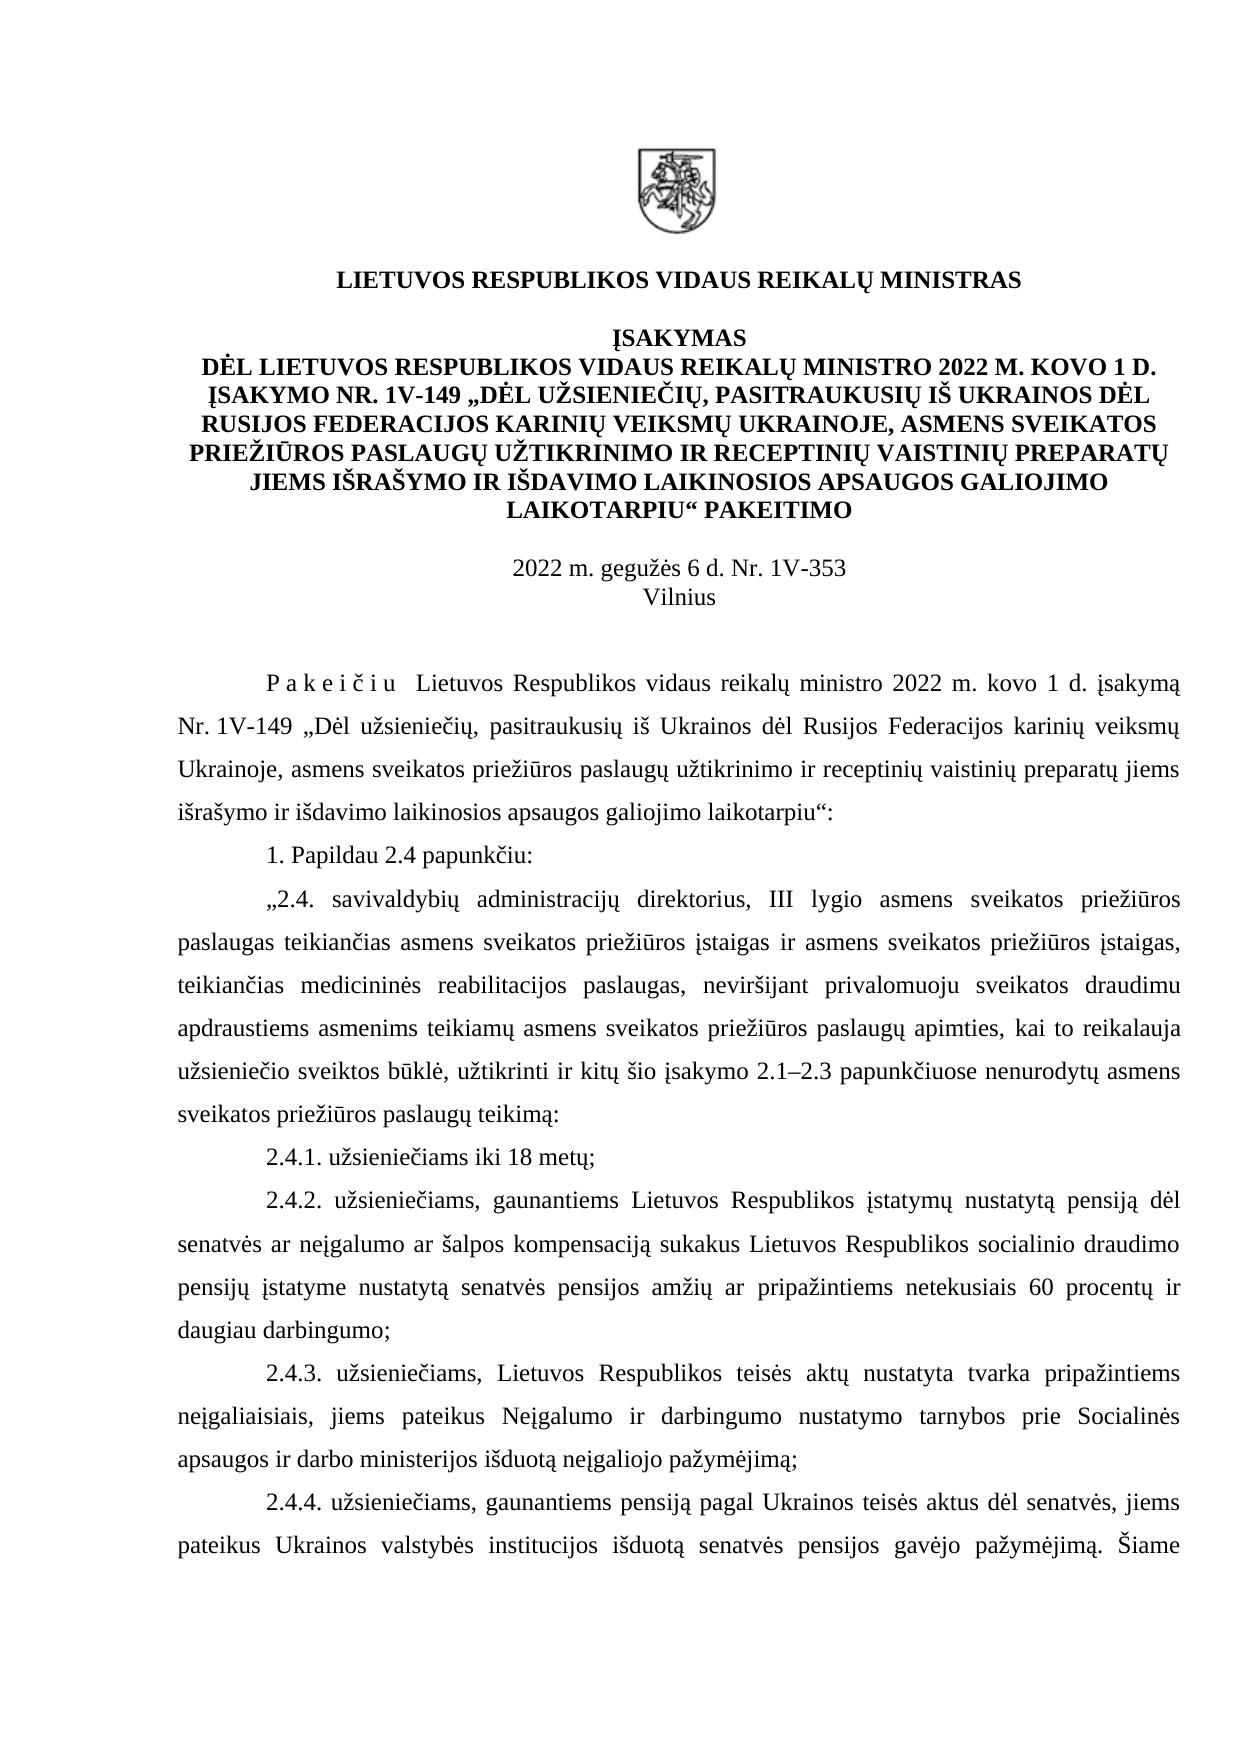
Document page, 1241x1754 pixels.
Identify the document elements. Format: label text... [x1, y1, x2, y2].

text Pakeičiu Lietuvos Respublikos vidaus reikalų ministro 2022 m. kovo 1 d. įsakymą Nr. 1V-149 „Dėl užsieniečių, pasitraukusių iš Ukrainos dėl Rusijos Federacijos karinių veiksmų Ukrainoje, asmens sveikatos priežiūros paslaugų užtikrinimo ir receptinių vaistinių preparatų jiems išrašymo ir išdavimo laikinosios apsaugos galiojimo laikotarpiu“: [177, 668, 1181, 826]
text 2.4.2. užsieniečiams, gaunantiems Lietuvos Respublikos įstatymų nustatytą pensiją dėl senatvės ar neįgalumo ar šalpos kompensaciją sukakus Lietuvos Respublikos socialinio draudimo pensijų įstatyme nustatytą senatvės pensijos amžių ar pripažintiems netekusiais 60 procentų ir daugiau darbingumo; [177, 1186, 1181, 1344]
text 1. Papildau 2.4 papunkčiu: [177, 841, 1181, 869]
text 2.4.3. užsieniečiams, Lietuvos Respublikos teisės aktų nustatyta tvarka pripažintiems neįgaliaisiais, jiems pateikus Neįgalumo ir darbingumo nustatymo tarnybos prie Socialinės apsaugos ir darbo ministerijos išduotą neįgaliojo pažymėjimą; [177, 1358, 1181, 1473]
text Vilnius [177, 582, 1181, 611]
text LIETUVOS RESPUBLIKOS VIDAUS REIKALŲ MINISTRAS [177, 266, 1181, 294]
text 2.4.4. užsieniečiams, gaunantiems pensiją pagal Ukrainos teisės aktus dėl senatvės, jiems pateikus Ukrainos valstybės institucijos išduotą senatvės pensijos gavėjo pažymėjimą. Šiame [177, 1487, 1181, 1559]
text 2.4.1. užsieniečiams iki 18 metų; [177, 1142, 1181, 1171]
text ĮSAKYMAS [177, 323, 1181, 352]
text 2022 m. gegužės 6 d. Nr. 1V-353 [177, 553, 1181, 582]
text DĖL LIETUVOS RESPUBLIKOS VIDAUS REIKALŲ MINISTRO 2022 M. KOVO 1 D. ĮSAKYMO NR. 1V-149 „DĖL UŽSIENIEČIŲ, PASITRAUKUSIŲ IŠ UKRAINOS DĖL RUSIJOS FEDERACIJOS KARINIŲ VEIKSMŲ UKRAINOJE, ASMENS SVEIKATOS PRIEŽIŪROS PASLAUGŲ UŽTIKRINIMO IR RECEPTINIŲ VAISTINIŲ PREPARATŲ JIEMS IŠRAŠYMO IR IŠDAVIMO LAIKINOSIOS APSAUGOS GALIOJIMO LAIKOTARPIU“ PAKEITIMO [177, 352, 1181, 524]
text „2.4. savivaldybių administracijų direktorius, III lygio asmens sveikatos priežiūros paslaugas teikiančias asmens sveikatos priežiūros įstaigas ir asmens sveikatos priežiūros įstaigas, teikiančias medicininės reabilitacijos paslaugas, neviršijant privalomuoju sveikatos draudimu apdraustiems asmenims teikiamų asmens sveikatos priežiūros paslaugų apimties, kai to reikalauja užsieniečio sveiktos būklė, užtikrinti ir kitų šio įsakymo 2.1–2.3 papunkčiuose nenurodytų asmens sveikatos priežiūros paslaugų teikimą: [177, 884, 1181, 1128]
